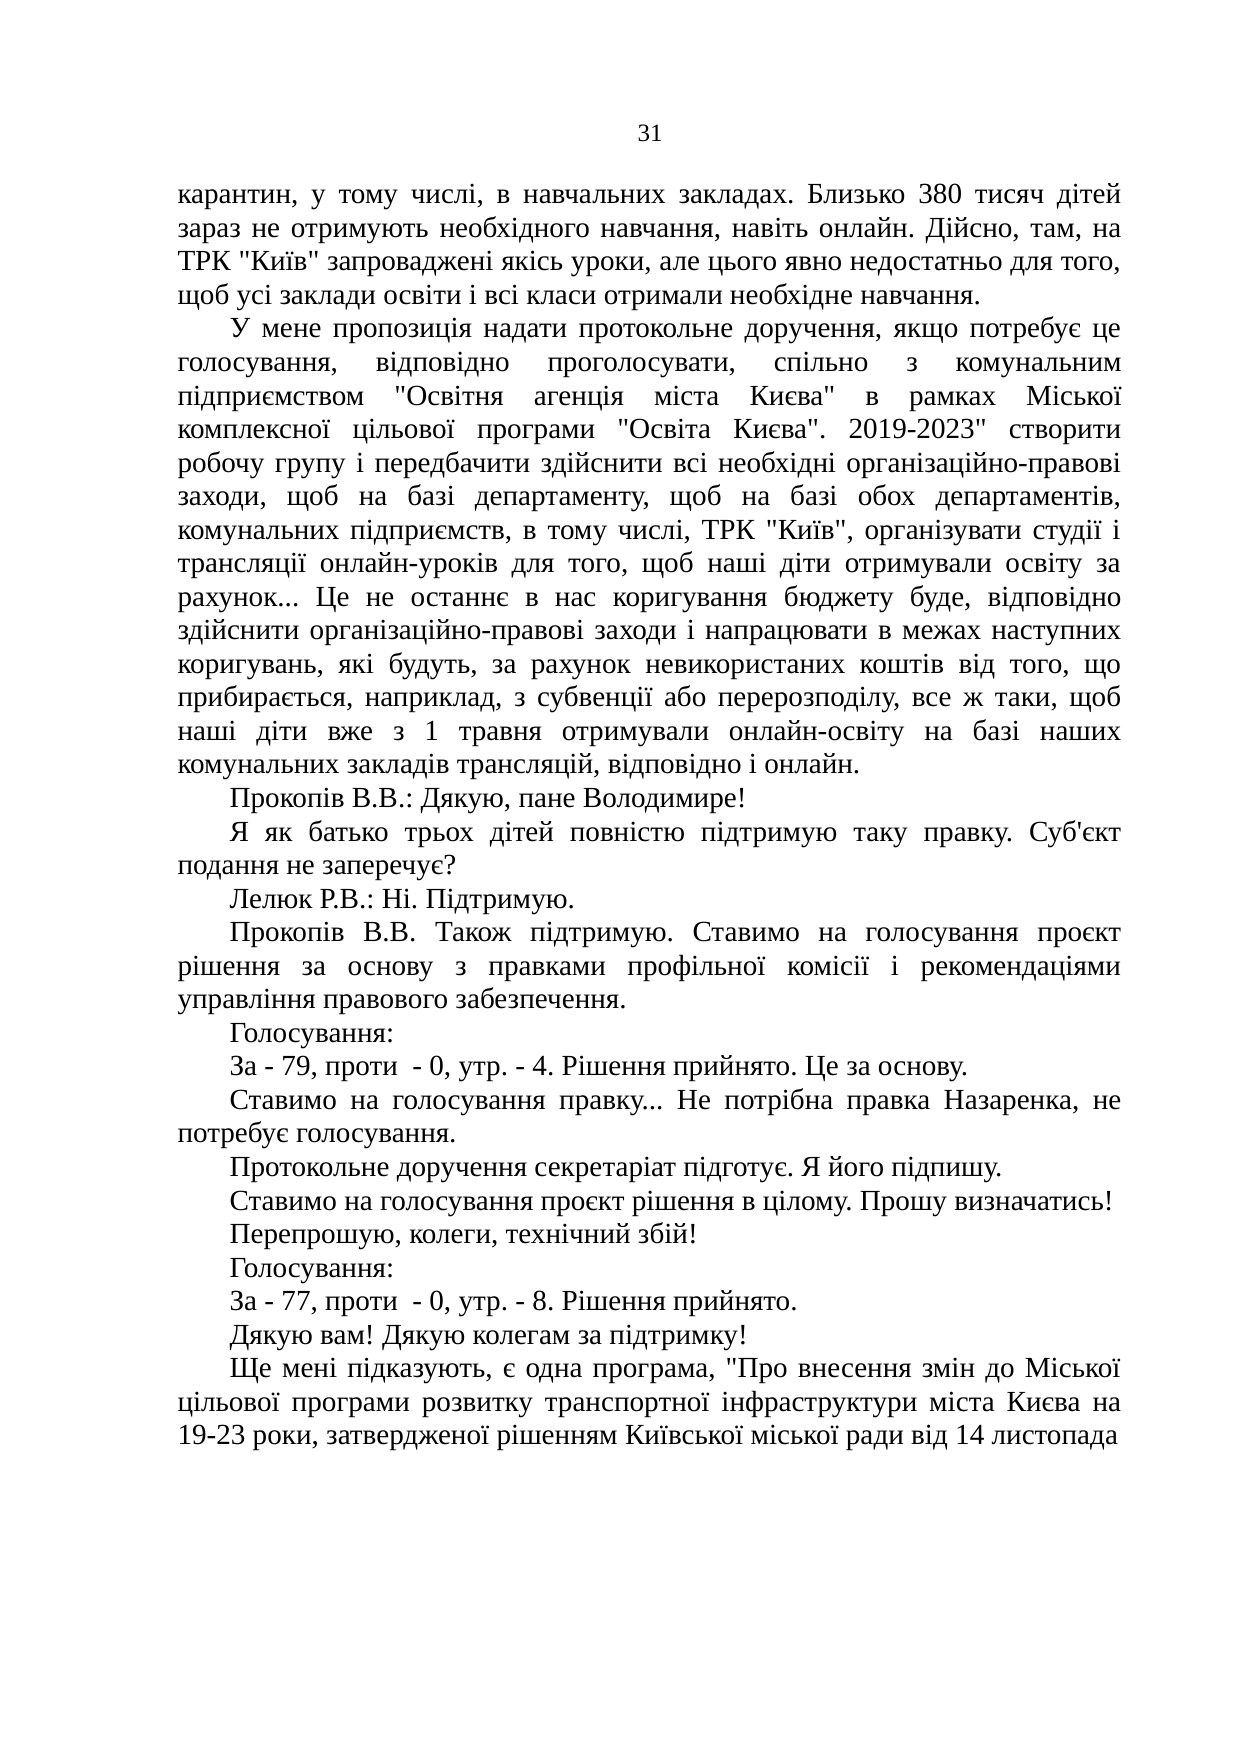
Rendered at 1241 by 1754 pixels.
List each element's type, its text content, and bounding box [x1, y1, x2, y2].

text Лелюк Р.В.: Ні. Підтримую. [177, 881, 1122, 914]
text У мене пропозиція надати протокольне доручення, якщо потребує це голосування, відповідно проголосувати, спільно з комунальним підприємством "Освітня агенція міста Києва" в рамках Міської комплексної цільової програми "Освіта Києва". 2019-2023" створити робочу групу і передбачити здійснити всі необхідні організаційно-правові заходи, щоб на базі департаменту, щоб на базі обох департаментів, комунальних підприємств, в тому числі, ТРК "Київ", організувати студії і трансляції онлайн-уроків для того, щоб наші діти отримували освіту за рахунок... Це не останнє в нас коригування бюджету буде, відповідно здійснити організаційно-правові заходи і напрацювати в межах наступних коригувань, які будуть, за рахунок невикористаних коштів від того, що прибирається, наприклад, з субвенції або перерозподілу, все ж таки, щоб наші діти вже з 1 травня отримували онлайн-освіту на базі наших комунальних закладів трансляцій, відповідно і онлайн. [177, 311, 1122, 780]
text Голосування: [177, 1250, 1122, 1283]
text Ставимо на голосування правку... Не потрібна правка Назаренка, не потребує голосування. [177, 1082, 1122, 1149]
text Протокольне доручення секретаріат підготує. Я його підпишу. [177, 1149, 1122, 1183]
text За - 77, проти - 0, утр. - 8. Рішення прийнято. [177, 1283, 1122, 1317]
text За - 79, проти - 0, утр. - 4. Рішення прийнято. Це за основу. [177, 1048, 1122, 1082]
text Голосування: [177, 1015, 1122, 1048]
text Ставимо на голосування проєкт рішення в цілому. Прошу визначатись! [177, 1183, 1122, 1216]
text Дякую вам! Дякую колегам за підтримку! [177, 1317, 1122, 1350]
text Я як батько трьох дітей повністю підтримую таку правку. Суб'єкт подання не заперечує? [177, 814, 1122, 881]
text Прокопів В.В. Також підтримую. Ставимо на голосування проєкт рішення за основу з правками профільної комісії і рекомендаціями управління правового забезпечення. [177, 914, 1122, 1015]
text Перепрошую, колеги, технічний збій! [177, 1216, 1122, 1250]
text карантин, у тому числі, в навчальних закладах. Близько 380 тисяч дітей зараз не отримують необхідного навчання, навіть онлайн. Дійсно, там, на ТРК "Київ" запроваджені якісь уроки, але цього явно недостатньо для того, щоб усі заклади освіти і всі класи отримали необхідне навчання. [177, 176, 1122, 311]
text Прокопів В.В.: Дякую, пане Володимире! [177, 780, 1122, 814]
text Ще мені підказують, є одна програма, "Про внесення змін до Міської цільової програми розвитку транспортної інфраструктури міста Києва на 19-23 роки, затвердженої рішенням Київської міської ради від 14 листопада [177, 1350, 1122, 1451]
